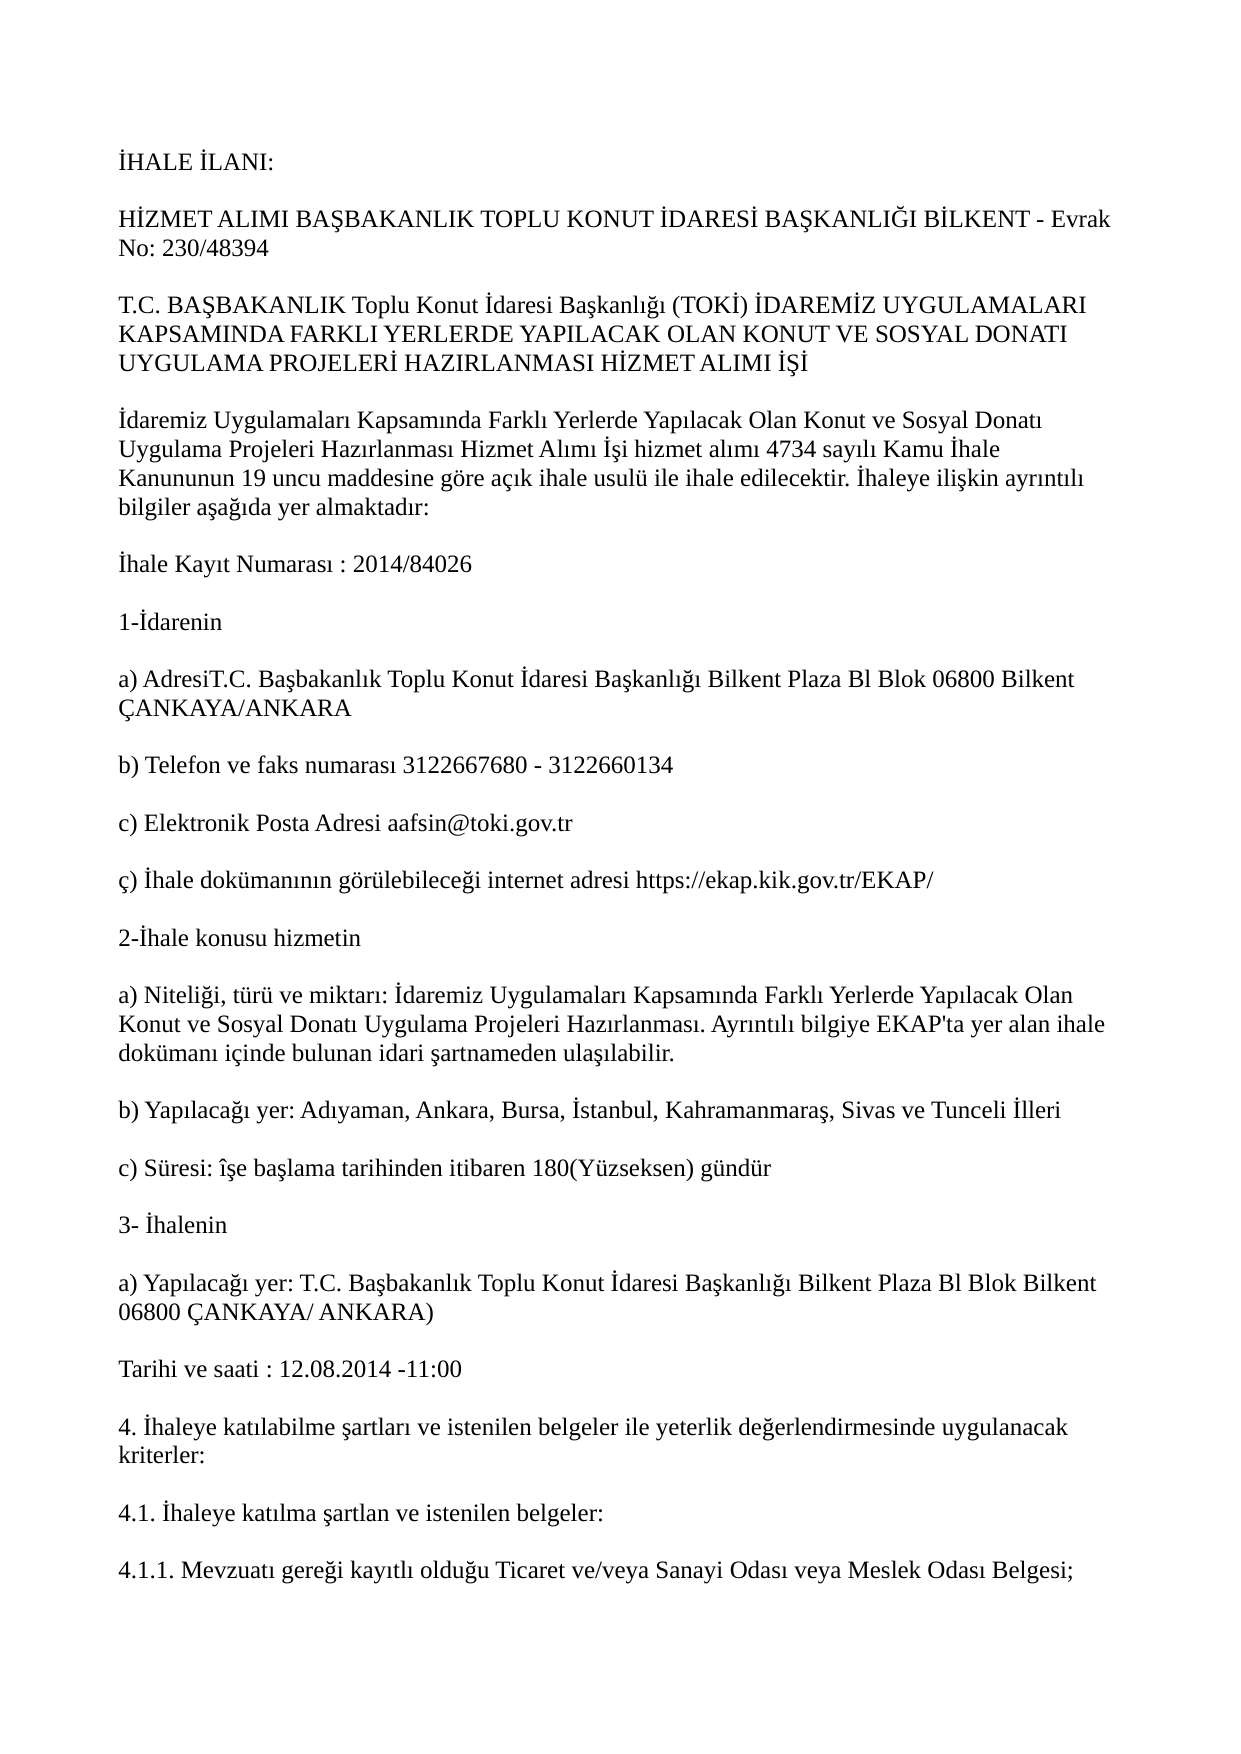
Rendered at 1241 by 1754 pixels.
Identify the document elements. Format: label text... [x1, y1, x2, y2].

text a) Yapılacağı yer: T.C. Başbakanlık Toplu Konut İdaresi Başkanlığı Bilkent Plaza Bl Blok Bilkent 06800 ÇANKAYA/ ANKARA) [118, 1268, 1122, 1326]
text Tarihi ve saati : 12.08.2014 -11:00 [118, 1354, 1122, 1383]
text 1-İdarenin [118, 607, 1122, 636]
text b) Yapılacağı yer: Adıyaman, Ankara, Bursa, İstanbul, Kahramanmaraş, Sivas ve Tunceli İlleri [118, 1096, 1122, 1124]
text a) Niteliği, türü ve miktarı: İdaremiz Uygulamaları Kapsamında Farklı Yerlerde Yapılacak Olan Konut ve Sosyal Donatı Uygulama Projeleri Hazırlanması. Ayrıntılı bilgiye EKAP'ta yer alan ihale dokümanı içinde bulunan idari şartnameden ulaşılabilir. [118, 981, 1122, 1067]
text 4.1.1. Mevzuatı gereği kayıtlı olduğu Ticaret ve/veya Sanayi Odası veya Meslek Odası Belgesi; [118, 1556, 1122, 1584]
text 2-İhale konusu hizmetin [118, 923, 1122, 952]
text a) AdresiT.C. Başbakanlık Toplu Konut İdaresi Başkanlığı Bilkent Plaza Bl Blok 06800 Bilkent ÇANKAYA/ANKARA [118, 664, 1122, 722]
text c) Süresi: îşe başlama tarihinden itibaren 180(Yüzseksen) gündür [118, 1153, 1122, 1182]
text 4. İhaleye katılabilme şartları ve istenilen belgeler ile yeterlik değerlendirmesinde uygulanacak kriterler: [118, 1412, 1122, 1469]
text c) Elektronik Posta Adresi aafsin@toki.gov.tr [118, 808, 1122, 837]
text b) Telefon ve faks numarası 3122667680 - 3122660134 [118, 751, 1122, 779]
text 4.1. İhaleye katılma şartlan ve istenilen belgeler: [118, 1498, 1122, 1527]
text 3- İhalenin [118, 1211, 1122, 1239]
text HİZMET ALIMI BAŞBAKANLIK TOPLU KONUT İDARESİ BAŞKANLIĞI BİLKENT - Evrak No: 230/48394 [118, 204, 1122, 262]
text T.C. BAŞBAKANLIK Toplu Konut İdaresi Başkanlığı (TOKİ) İDAREMİZ UYGULAMALARI KAPSAMINDA FARKLI YERLERDE YAPILACAK OLAN KONUT VE SOSYAL DONATI UYGULAMA PROJELERİ HAZIRLANMASI HİZMET ALIMI İŞİ [118, 291, 1122, 377]
text İdaremiz Uygulamaları Kapsamında Farklı Yerlerde Yapılacak Olan Konut ve Sosyal Donatı Uygulama Projeleri Hazırlanması Hizmet Alımı İşi hizmet alımı 4734 sayılı Kamu İhale Kanununun 19 uncu maddesine göre açık ihale usulü ile ihale edilecektir. İhaleye ilişkin ayrıntılı bilgiler aşağıda yer almaktadır: [118, 406, 1122, 521]
text İhale Kayıt Numarası : 2014/84026 [118, 549, 1122, 578]
text İHALE İLANI: [118, 147, 1122, 176]
text ç) İhale dokümanının görülebileceği internet adresi https://ekap.kik.gov.tr/EKAP/ [118, 866, 1122, 894]
